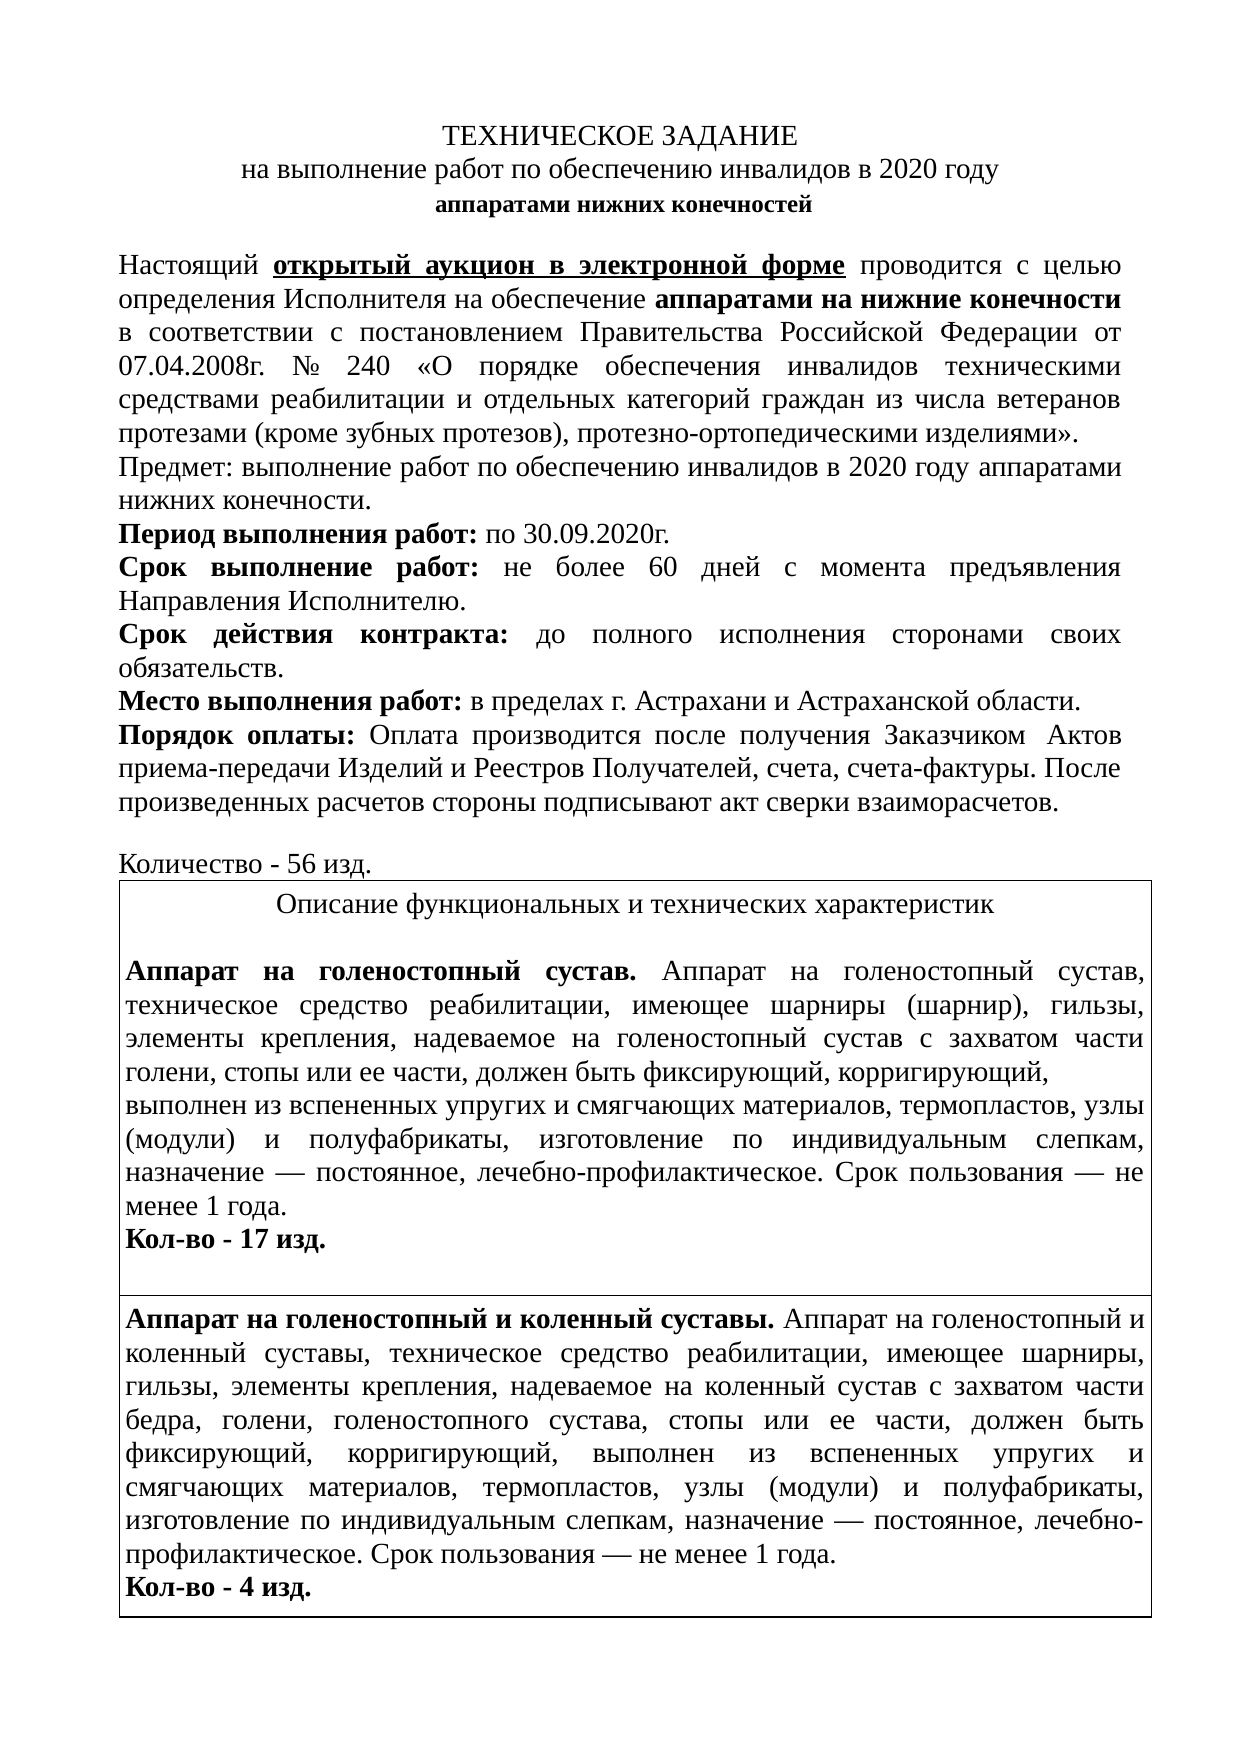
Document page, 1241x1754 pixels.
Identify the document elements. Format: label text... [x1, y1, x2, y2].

text Срок действия контракта: до полного исполнения сторонами своих обязательств. [118, 616, 1122, 683]
text Период выполнения работ: по 30.09.2020г. [118, 516, 1122, 549]
text Настоящий открытый аукцион в электронной форме проводится с целью определения Исполнителя на обеспечение аппаратами на нижние конечности в соответствии с постановлением Правительства Российской Федерации от 07.04.2008г. № 240 «О порядке обеспечения инвалидов техническими средствами реабилитации и отдельных категорий граждан из числа ветеранов протезами (кроме зубных протезов), протезно-ортопедическими изделиями». [118, 247, 1122, 449]
text Количество - 56 изд. [118, 846, 1122, 880]
text Срок выполнение работ: не более 60 дней с момента предъявления Направления Исполнителю. [118, 549, 1122, 616]
text на выполнение работ по обеспечению инвалидов в 2020 году [118, 152, 1122, 185]
table_header Описание функциональных и технических характеристик Аппарат на голеностопный сустав. Аппарат на голеностопный сустав, техническое средство реабилитации, имеющее шарниры (шарнир), гильзы, элементы крепления, надеваемое на голеностопный сустав с захватом части голени, стопы или ее части, должен быть фиксирующий, корригирующий, выполнен из вспененных упругих и смягчающих материалов, термопластов, узлы (модули) и полуфабрикаты, изготовление по индивидуальным слепкам, назначение — постоянное, лечебно-профилактическое. Срок пользования — не менее 1 года. Кол-во - 17 изд. [120, 881, 1151, 1294]
table_cell Аппарат на голеностопный и коленный суставы. Аппарат на голеностопный и коленный суставы, техническое средство реабилитации, имеющее шарниры, гильзы, элементы крепления, надеваемое на коленный сустав с захватом части бедра, голени, голеностопного сустава, стопы или ее части, должен быть фиксирующий, корригирующий, выполнен из вспененных упругих и смягчающих материалов, термопластов, узлы (модули) и полуфабрикаты, изготовление по индивидуальным слепкам, назначение — постоянное, лечебно-профилактическое. Срок пользования — не менее 1 года. Кол-во - 4 изд. [120, 1296, 1151, 1616]
text Предмет: выполнение работ по обеспечению инвалидов в 2020 году аппаратами нижних конечности. [118, 449, 1122, 516]
text Место выполнения работ: в пределах г. Астрахани и Астраханской области. [118, 683, 1122, 717]
text ТЕХНИЧЕСКОЕ ЗАДАНИЕ [118, 118, 1122, 152]
text Порядок оплаты: Оплата производится после получения Заказчиком Актов приема-передачи Изделий и Реестров Получателей, счета, счета-фактуры. После произведенных расчетов стороны подписывают акт сверки взаиморасчетов. [118, 717, 1122, 818]
text аппаратами нижних конечностей [118, 185, 1122, 219]
